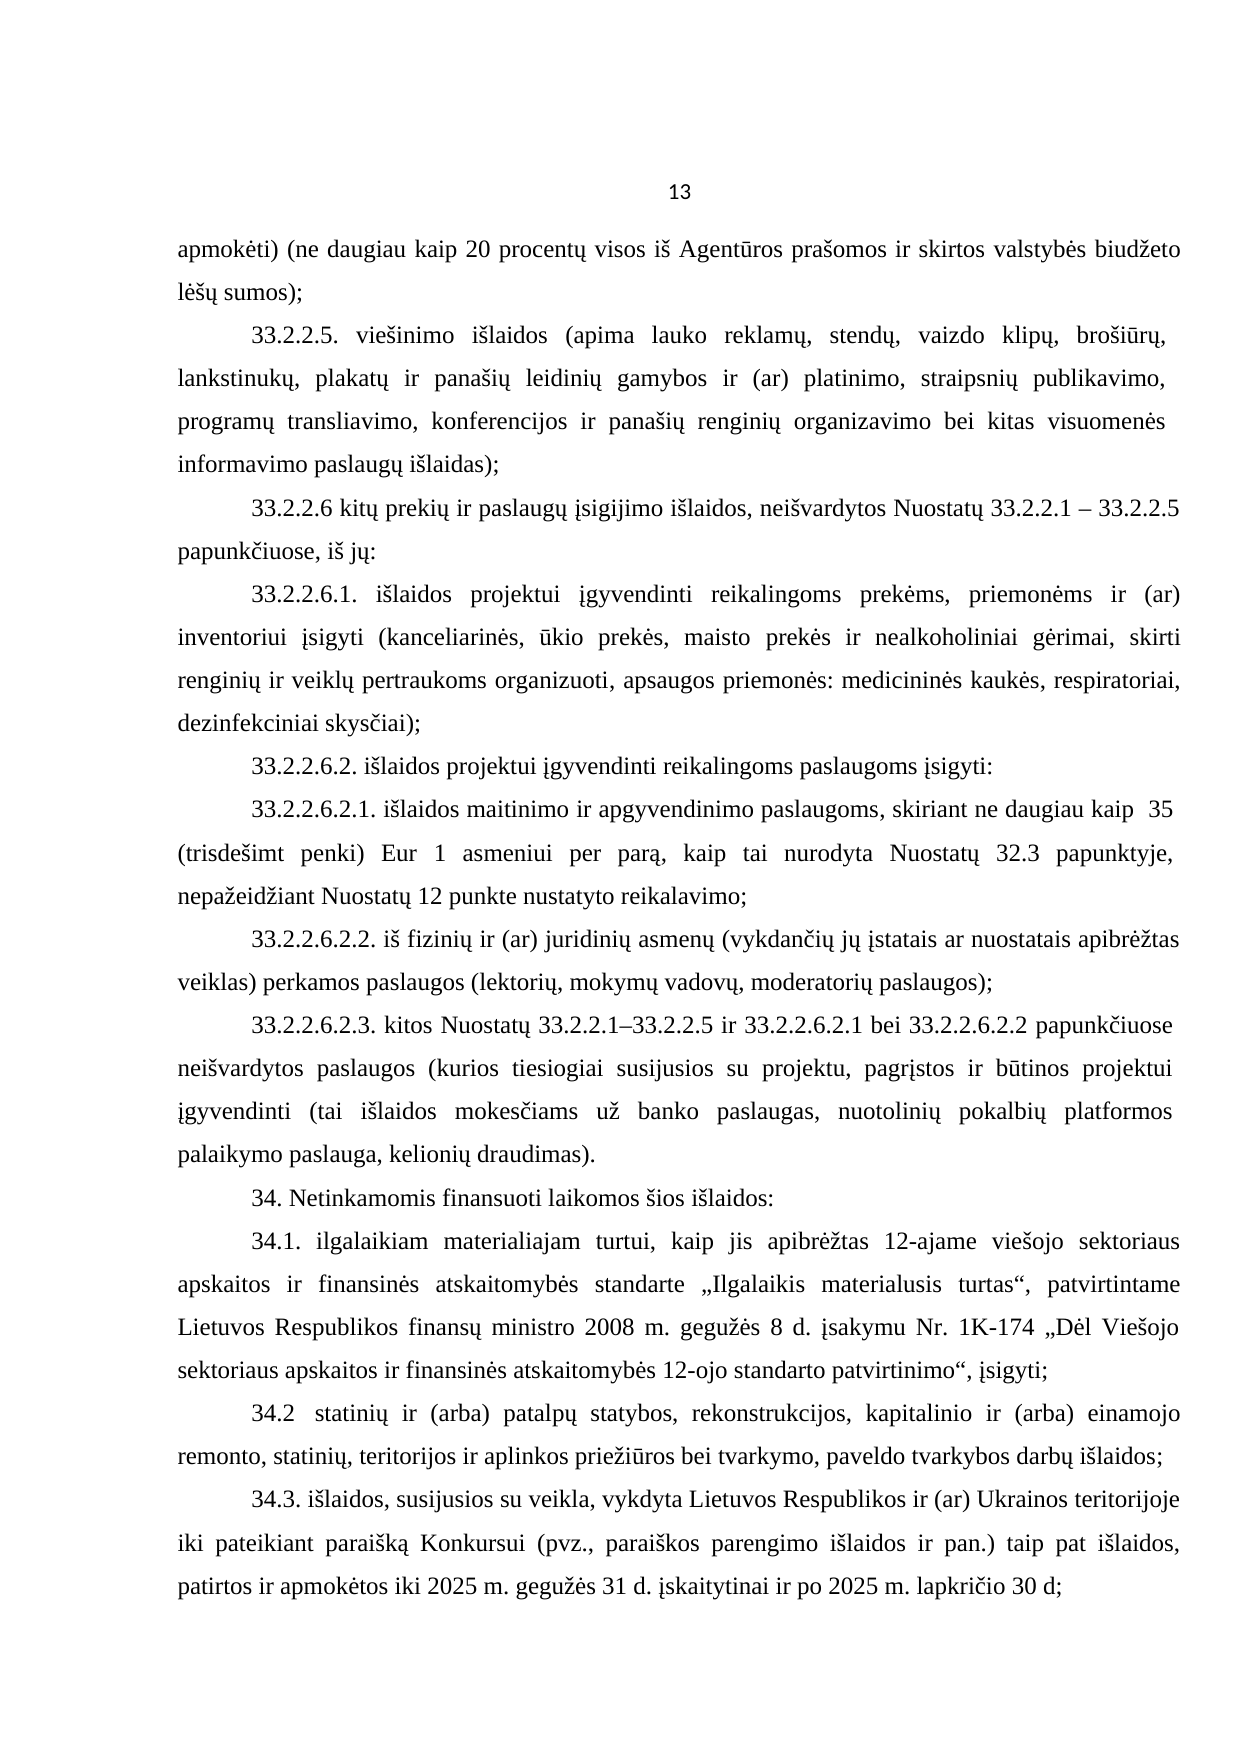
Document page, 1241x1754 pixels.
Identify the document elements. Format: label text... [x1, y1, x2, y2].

text 34. Netinkamomis finansuoti laikomos šios išlaidos: [177, 1183, 1181, 1211]
text 34.1. ilgalaikiam materialiajam turtui, kaip jis apibrėžtas 12-ajame viešojo sektoriaus apskaitos ir finansinės atskaitomybės standarte „Ilgalaikis materialusis turtas“, patvirtintame Lietuvos Respublikos finansų ministro 2008 m. gegužės 8 d. įsakymu Nr. 1K-174 „Dėl Viešojo sektoriaus apskaitos ir finansinės atskaitomybės 12-ojo standarto patvirtinimo“, įsigyti; [177, 1226, 1181, 1384]
text 33.2.2.5. viešinimo išlaidos (apima lauko reklamų, stendų, vaizdo klipų, brošiūrų, lankstinukų, plakatų ir panašių leidinių gamybos ir (ar) platinimo, straipsnių publikavimo, programų transliavimo, konferencijos ir panašių renginių organizavimo bei kitas visuomenės informavimo paslaugų išlaidas); [177, 320, 1167, 478]
text 33.2.2.6.2.2. iš fizinių ir (ar) juridinių asmenų (vykdančių jų įstatais ar nuostatais apibrėžtas veiklas) perkamos paslaugos (lektorių, mokymų vadovų, moderatorių paslaugos); [177, 924, 1181, 996]
text apmokėti) (ne daugiau kaip 20 procentų visos iš Agentūros prašomos ir skirtos valstybės biudžeto lėšų sumos); [177, 234, 1181, 306]
text 34.2 statinių ir (arba) patalpų statybos, rekonstrukcijos, kapitalinio ir (arba) einamojo remonto, statinių, teritorijos ir aplinkos priežiūros bei tvarkymo, paveldo tvarkybos darbų išlaidos; [177, 1398, 1181, 1470]
text 33.2.2.6.2. išlaidos projektui įgyvendinti reikalingoms paslaugoms įsigyti: [177, 751, 1181, 780]
text 33.2.2.6.2.3. kitos Nuostatų 33.2.2.1–33.2.2.5 ir 33.2.2.6.2.1 bei 33.2.2.6.2.2 papunkčiuose neišvardytos paslaugos (kurios tiesiogiai susijusios su projektu, pagrįstos ir būtinos projektui įgyvendinti (tai išlaidos mokesčiams už banko paslaugas, nuotolinių pokalbių platformos palaikymo paslauga, kelionių draudimas). [177, 1010, 1174, 1168]
text 33.2.2.6.2.1. išlaidos maitinimo ir apgyvendinimo paslaugoms, skiriant ne daugiau kaip 35 (trisdešimt penki) Eur 1 asmeniui per parą, kaip tai nurodyta Nuostatų 32.3 papunktyje, nepažeidžiant Nuostatų 12 punkte nustatyto reikalavimo; [177, 794, 1174, 909]
text 34.3. išlaidos, susijusios su veikla, vykdyta Lietuvos Respublikos ir (ar) Ukrainos teritorijoje iki pateikiant paraišką Konkursui (pvz., paraiškos parengimo išlaidos ir pan.) taip pat išlaidos, patirtos ir apmokėtos iki 2025 m. gegužės 31 d. įskaitytinai ir po 2025 m. lapkričio 30 d; [177, 1484, 1181, 1599]
text 33.2.2.6 kitų prekių ir paslaugų įsigijimo išlaidos, neišvardytos Nuostatų 33.2.2.1 – 33.2.2.5 papunkčiuose, iš jų: [177, 493, 1181, 564]
text 33.2.2.6.1. išlaidos projektui įgyvendinti reikalingoms prekėms, priemonėms ir (ar) inventoriui įsigyti (kanceliarinės, ūkio prekės, maisto prekės ir nealkoholiniai gėrimai, skirti renginių ir veiklų pertraukoms organizuoti, apsaugos priemonės: medicininės kaukės, respiratoriai, dezinfekciniai skysčiai); [177, 579, 1181, 737]
